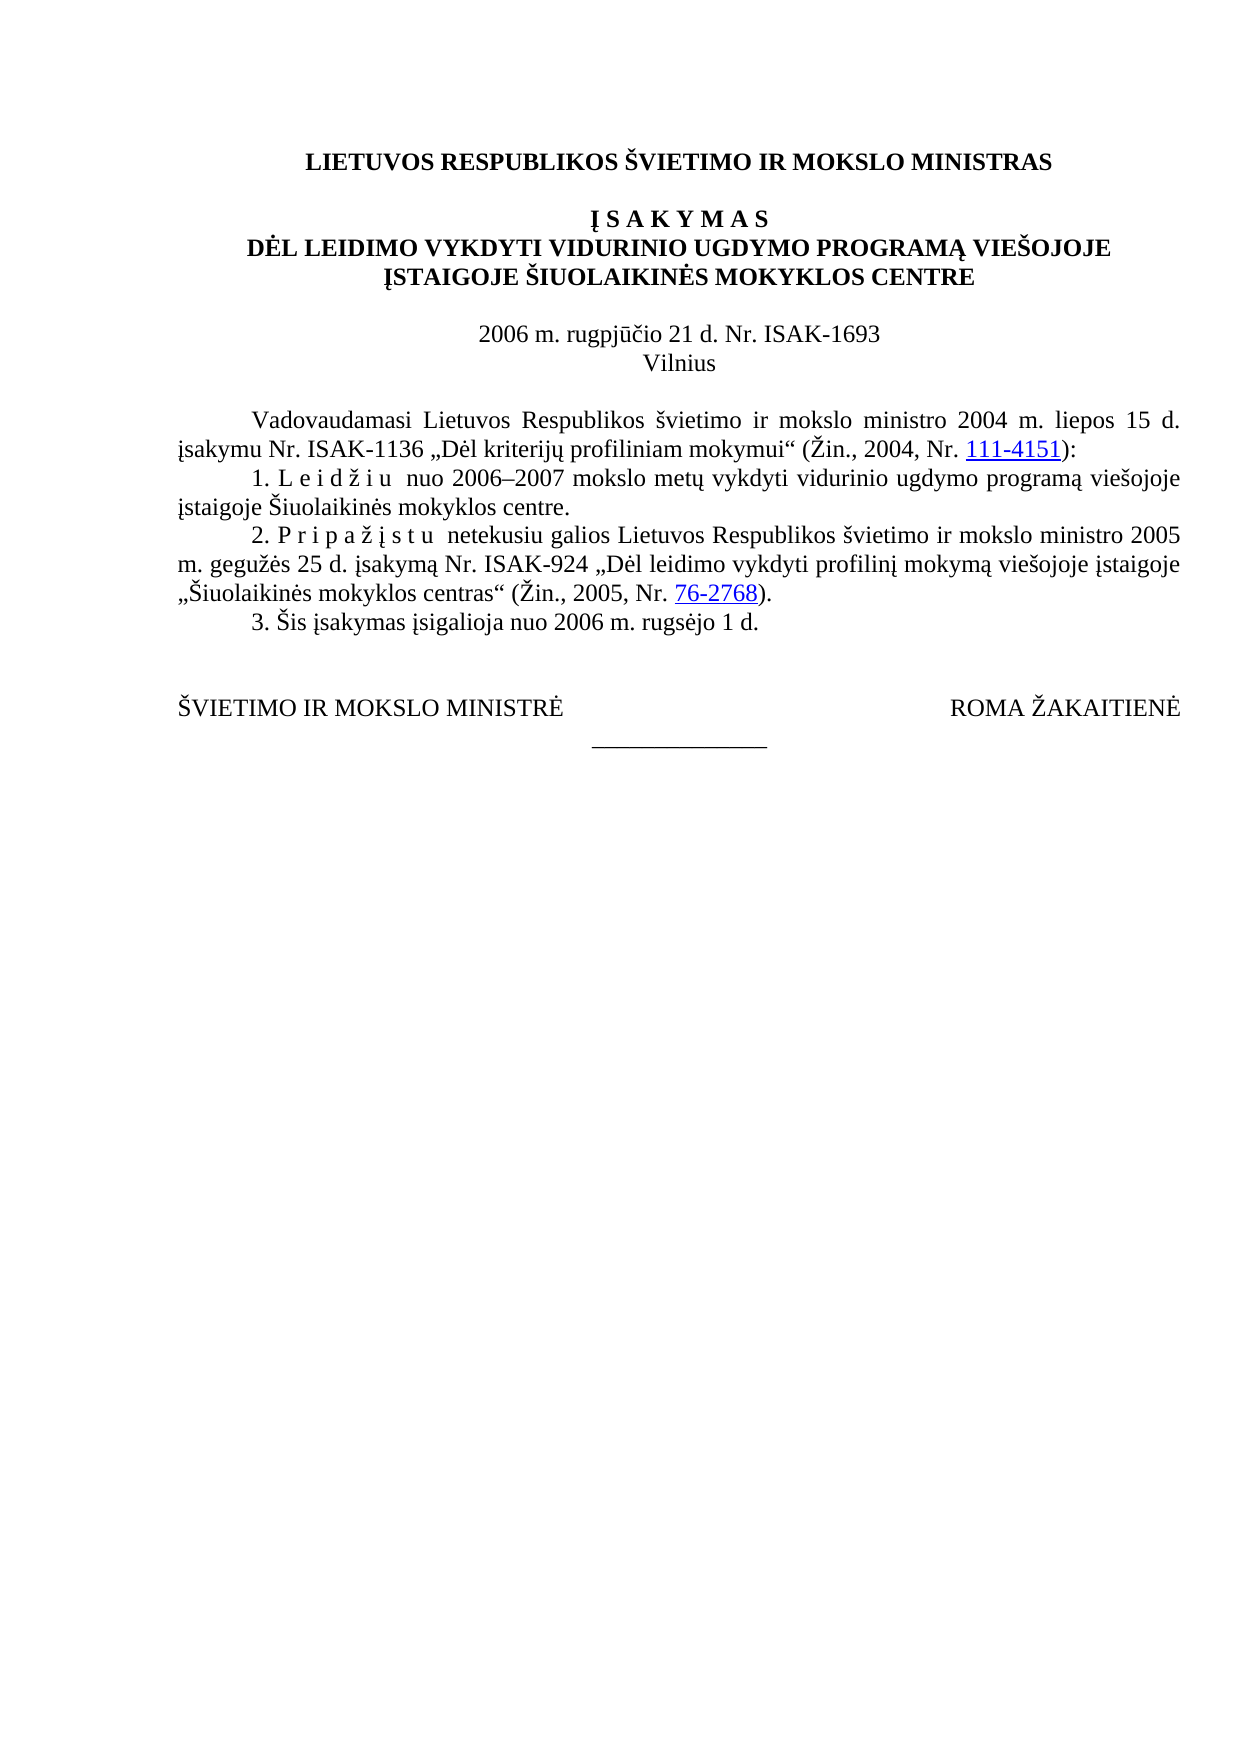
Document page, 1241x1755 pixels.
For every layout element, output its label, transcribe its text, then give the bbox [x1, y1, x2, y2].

text ŠVIETIMO IR MOKSLO MINISTRĖ ROMA ŽAKAITIENĖ [177, 693, 1181, 722]
text 3. Šis įsakymas įsigalioja nuo 2006 m. rugsėjo 1 d. [177, 607, 1181, 636]
text ______________ [177, 722, 1181, 751]
text 2. Pripažįstu netekusiu galios Lietuvos Respublikos švietimo ir mokslo ministro 2005 m. gegužės 25 d. įsakymą Nr. ISAK-924 „Dėl leidimo vykdyti profilinį mokymą viešojoje įstaigoje „Šiuolaikinės mokyklos centras“ (Žin., 2005, Nr. 76-2768). [177, 521, 1181, 607]
text Vadovaudamasi Lietuvos Respublikos švietimo ir mokslo ministro 2004 m. liepos 15 d. įsakymu Nr. ISAK-1136 „Dėl kriterijų profiliniam mokymui“ (Žin., 2004, Nr. 111-4151): [177, 406, 1181, 463]
text Vilnius [177, 348, 1181, 377]
text DĖL LEIDIMO VYKDYTI VIDURINIO UGDYMO PROGRAMĄ VIEŠOJOJE ĮSTAIGOJE ŠIUOLAIKINĖS MOKYKLOS CENTRE [177, 233, 1181, 291]
text 2006 m. rugpjūčio 21 d. Nr. ISAK-1693 [177, 319, 1181, 348]
text LIETUVOS RESPUBLIKOS ŠVIETIMO IR MOKSLO MINISTRAS [177, 147, 1181, 176]
text 1. Leidžiu nuo 2006–2007 mokslo metų vykdyti vidurinio ugdymo programą viešojoje įstaigoje Šiuolaikinės mokyklos centre. [177, 463, 1181, 521]
text Į S A K Y M A S [177, 204, 1181, 233]
